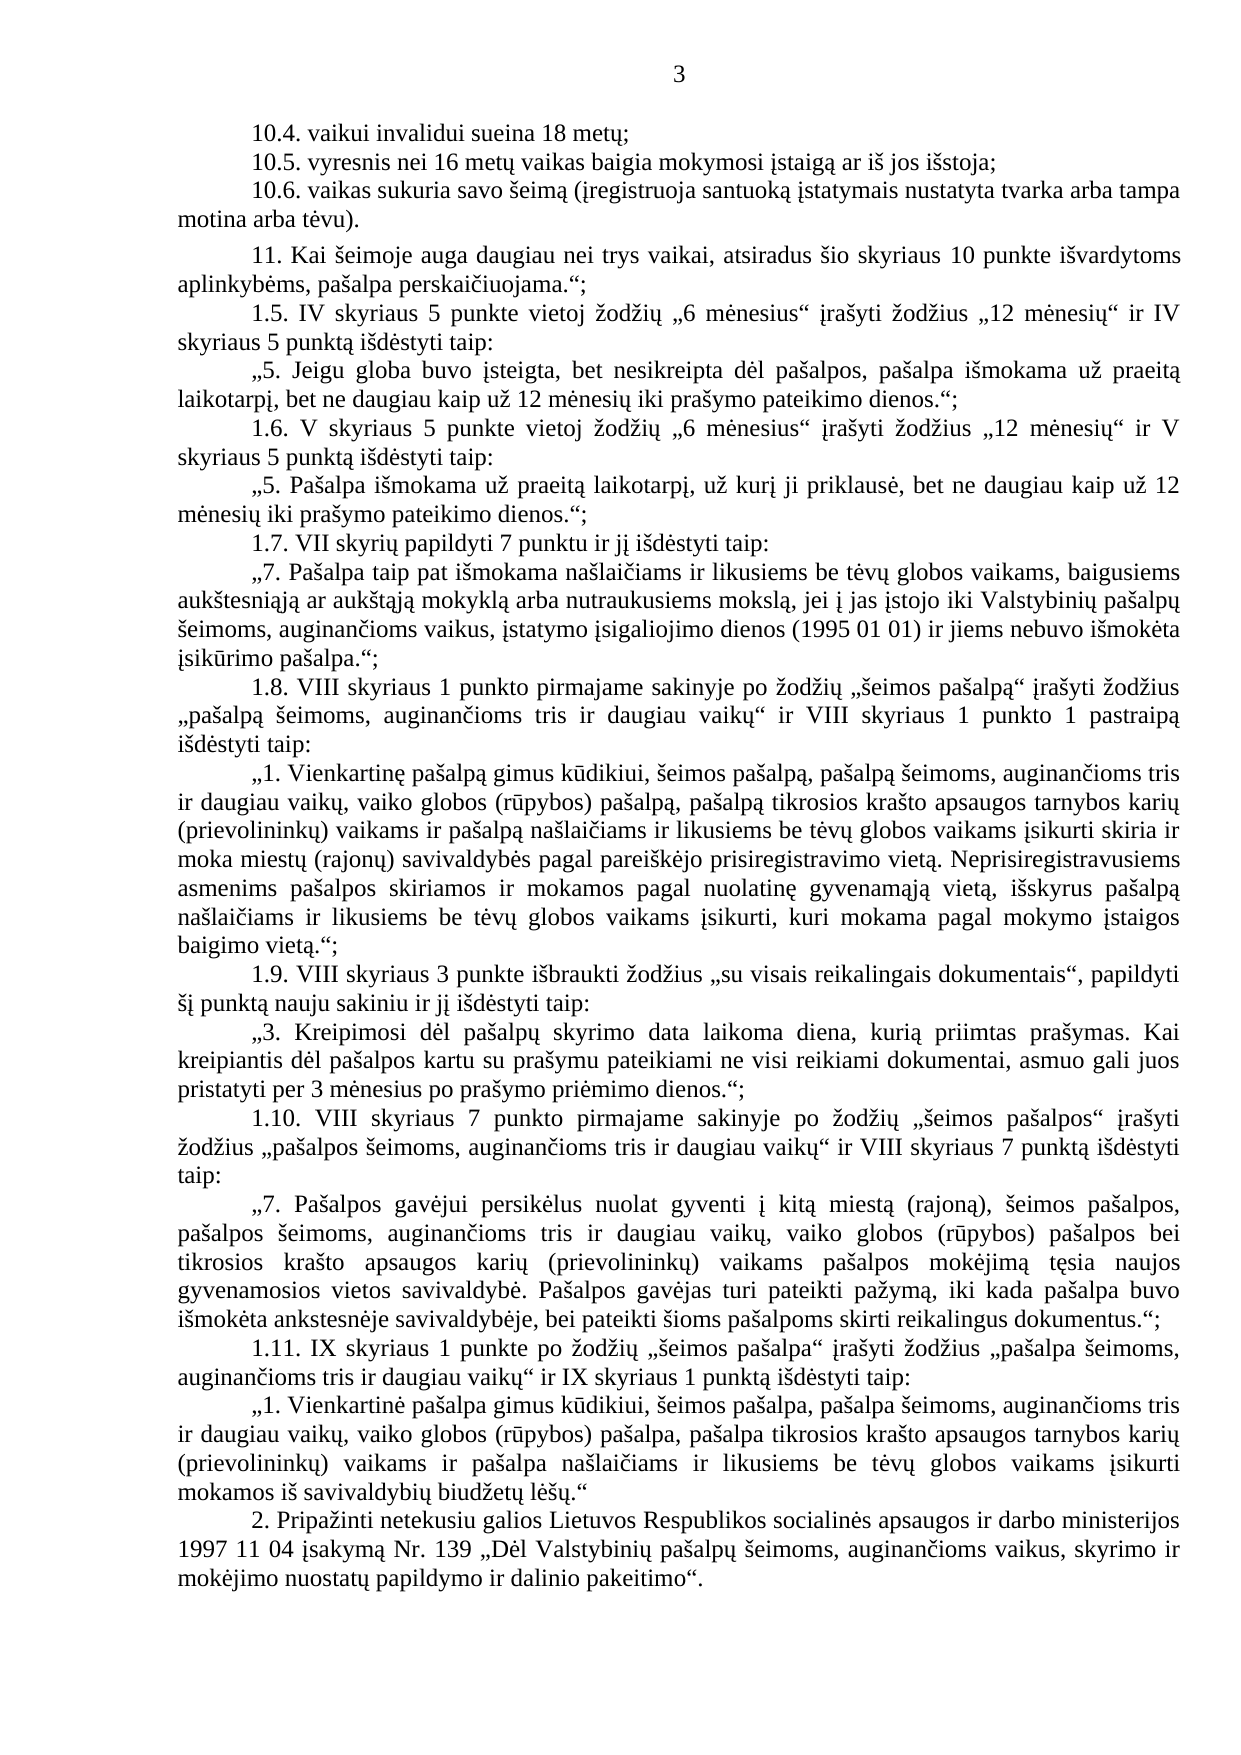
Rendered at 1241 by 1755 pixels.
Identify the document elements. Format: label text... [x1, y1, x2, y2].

text 2. Pripažinti netekusiu galios Lietuvos Respublikos socialinės apsaugos ir darbo ministerijos 1997 11 04 įsakymą Nr. 139 „Dėl Valstybinių pašalpų šeimoms, auginančioms vaikus, skyrimo ir mokėjimo nuostatų papildymo ir dalinio pakeitimo“. [177, 1505, 1181, 1592]
text 1.10. VIII skyriaus 7 punkto pirmajame sakinyje po žodžių „šeimos pašalpos“ įrašyti žodžius „pašalpos šeimoms, auginančioms tris ir daugiau vaikų“ ir VIII skyriaus 7 punktą išdėstyti taip: [177, 1103, 1181, 1189]
text „7. Pašalpa taip pat išmokama našlaičiams ir likusiems be tėvų globos vaikams, baigusiems aukštesniąją ar aukštąją mokyklą arba nutraukusiems mokslą, jei į jas įstojo iki Valstybinių pašalpų šeimoms, auginančioms vaikus, įstatymo įsigaliojimo dienos (1995 01 01) ir jiems nebuvo išmokėta įsikūrimo pašalpa.“; [177, 557, 1181, 672]
text 1.7. VII skyrių papildyti 7 punktu ir jį išdėstyti taip: [177, 528, 1181, 557]
text 11. Kai šeimoje auga daugiau nei trys vaikai, atsiradus šio skyriaus 10 punkte išvardytoms aplinkybėms, pašalpa perskaičiuojama.“; [177, 233, 1181, 298]
text „7. Pašalpos gavėjui persikėlus nuolat gyventi į kitą miestą (rajoną), šeimos pašalpos, pašalpos šeimoms, auginančioms tris ir daugiau vaikų, vaiko globos (rūpybos) pašalpos bei tikrosios krašto apsaugos karių (prievolininkų) vaikams pašalpos mokėjimą tęsia naujos gyvenamosios vietos savivaldybė. Pašalpos gavėjas turi pateikti pažymą, iki kada pašalpa buvo išmokėta ankstesnėje savivaldybėje, bei pateikti šioms pašalpoms skirti reikalingus dokumentus.“; [177, 1189, 1181, 1333]
text 1.8. VIII skyriaus 1 punkto pirmajame sakinyje po žodžių „šeimos pašalpą“ įrašyti žodžius „pašalpą šeimoms, auginančioms tris ir daugiau vaikų“ ir VIII skyriaus 1 punkto 1 pastraipą išdėstyti taip: [177, 672, 1181, 758]
text 1.6. V skyriaus 5 punkte vietoj žodžių „6 mėnesius“ įrašyti žodžius „12 mėnesių“ ir V skyriaus 5 punktą išdėstyti taip: [177, 413, 1181, 470]
text „3. Kreipimosi dėl pašalpų skyrimo data laikoma diena, kurią priimtas prašymas. Kai kreipiantis dėl pašalpos kartu su prašymu pateikiami ne visi reikiami dokumentai, asmuo gali juos pristatyti per 3 mėnesius po prašymo priėmimo dienos.“; [177, 1017, 1181, 1103]
text 10.5. vyresnis nei 16 metų vaikas baigia mokymosi įstaigą ar iš jos išstoja; [177, 147, 1181, 176]
text 10.4. vaikui invalidui sueina 18 metų; [177, 118, 1181, 147]
text „5. Jeigu globa buvo įsteigta, bet nesikreipta dėl pašalpos, pašalpa išmokama už praeitą laikotarpį, bet ne daugiau kaip už 12 mėnesių iki prašymo pateikimo dienos.“; [177, 355, 1181, 413]
text 1.5. IV skyriaus 5 punkte vietoj žodžių „6 mėnesius“ įrašyti žodžius „12 mėnesių“ ir IV skyriaus 5 punktą išdėstyti taip: [177, 298, 1181, 355]
text 10.6. vaikas sukuria savo šeimą (įregistruoja santuoką įstatymais nustatyta tvarka arba tampa motina arba tėvu). [177, 176, 1181, 233]
text 1.9. VIII skyriaus 3 punkte išbraukti žodžius „su visais reikalingais dokumentais“, papildyti šį punktą nauju sakiniu ir jį išdėstyti taip: [177, 959, 1181, 1017]
text „1. Vienkartinė pašalpa gimus kūdikiui, šeimos pašalpa, pašalpa šeimoms, auginančioms tris ir daugiau vaikų, vaiko globos (rūpybos) pašalpa, pašalpa tikrosios krašto apsaugos tarnybos karių (prievolininkų) vaikams ir pašalpa našlaičiams ir likusiems be tėvų globos vaikams įsikurti mokamos iš savivaldybių biudžetų lėšų.“ [177, 1390, 1181, 1505]
text „5. Pašalpa išmokama už praeitą laikotarpį, už kurį ji priklausė, bet ne daugiau kaip už 12 mėnesių iki prašymo pateikimo dienos.“; [177, 470, 1181, 528]
text „1. Vienkartinę pašalpą gimus kūdikiui, šeimos pašalpą, pašalpą šeimoms, auginančioms tris ir daugiau vaikų, vaiko globos (rūpybos) pašalpą, pašalpą tikrosios krašto apsaugos tarnybos karių (prievolininkų) vaikams ir pašalpą našlaičiams ir likusiems be tėvų globos vaikams įsikurti skiria ir moka miestų (rajonų) savivaldybės pagal pareiškėjo prisiregistravimo vietą. Neprisiregistravusiems asmenims pašalpos skiriamos ir mokamos pagal nuolatinę gyvenamąją vietą, išskyrus pašalpą našlaičiams ir likusiems be tėvų globos vaikams įsikurti, kuri mokama pagal mokymo įstaigos baigimo vietą.“; [177, 758, 1181, 959]
text 1.11. IX skyriaus 1 punkte po žodžių „šeimos pašalpa“ įrašyti žodžius „pašalpa šeimoms, auginančioms tris ir daugiau vaikų“ ir IX skyriaus 1 punktą išdėstyti taip: [177, 1333, 1181, 1390]
